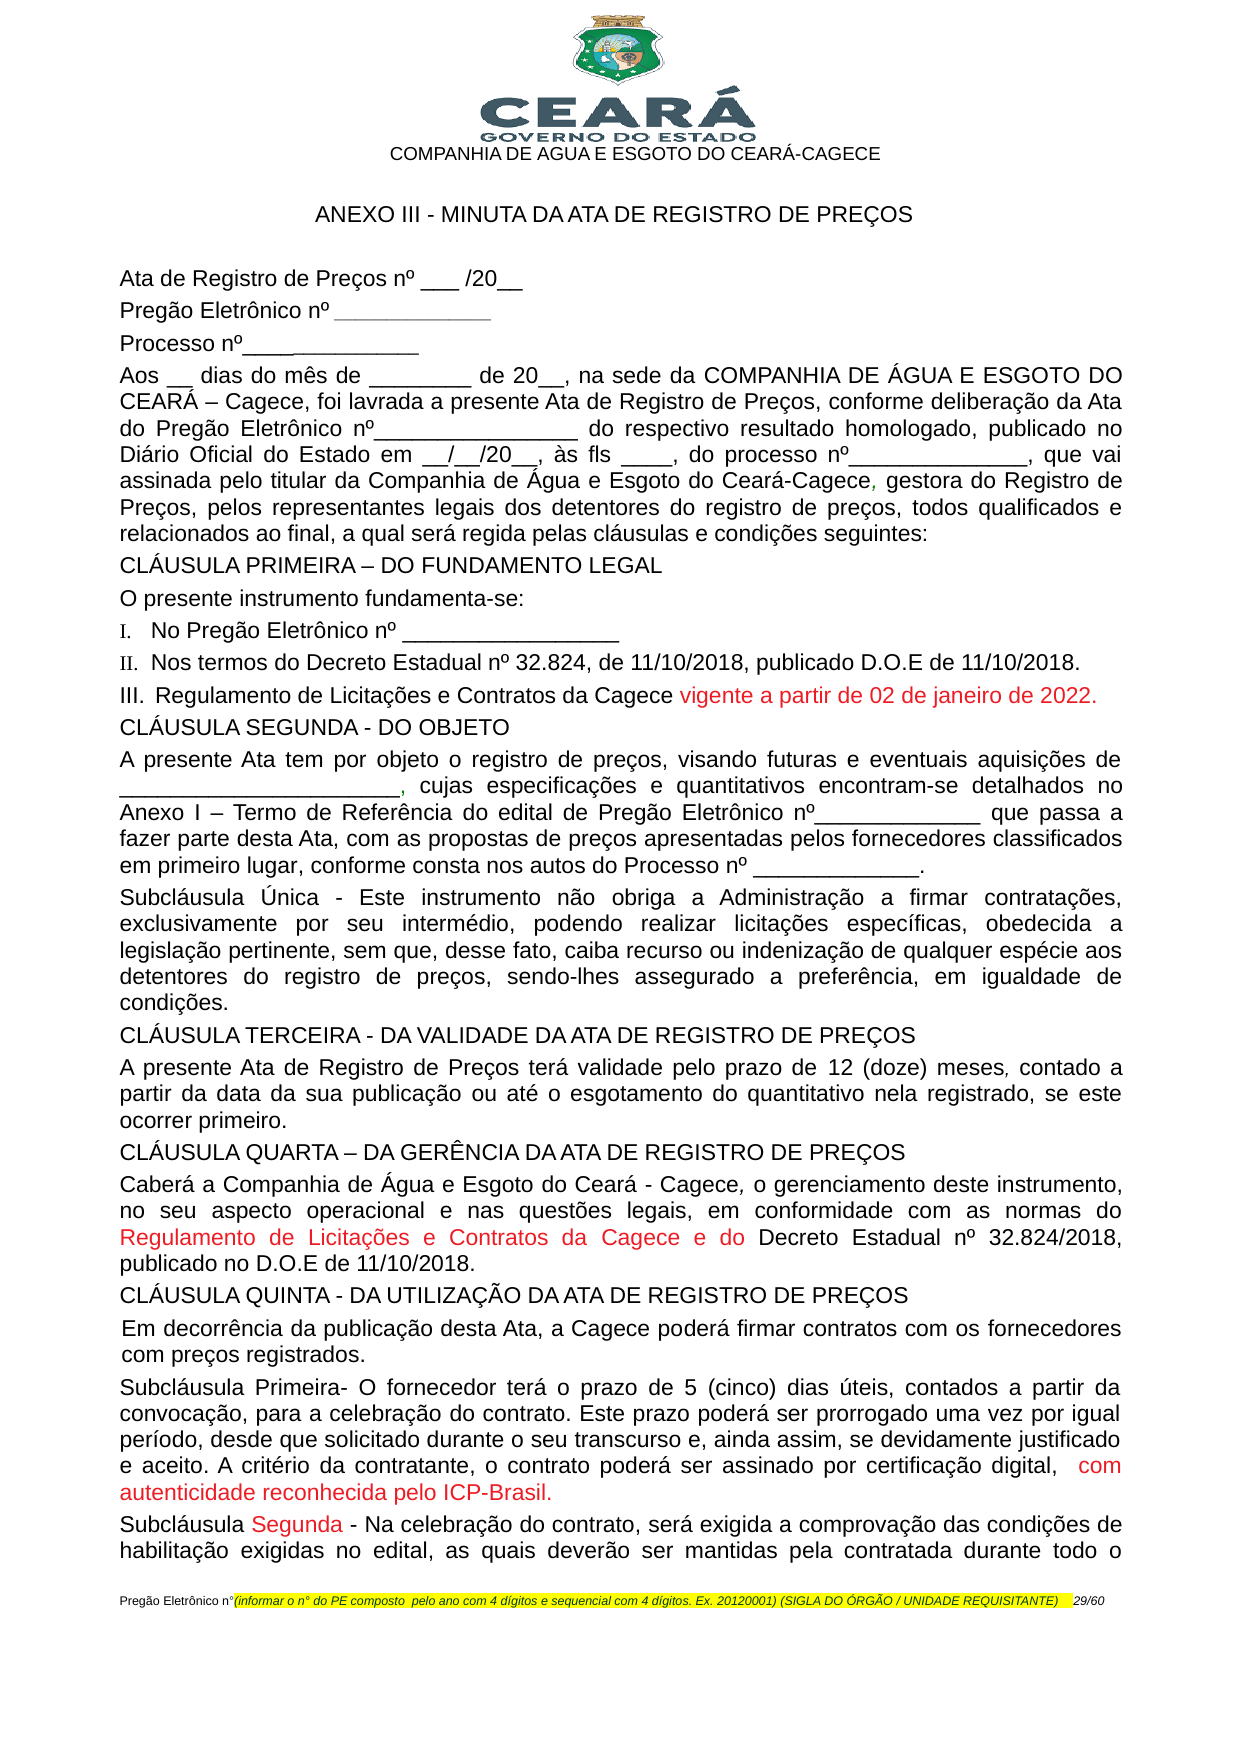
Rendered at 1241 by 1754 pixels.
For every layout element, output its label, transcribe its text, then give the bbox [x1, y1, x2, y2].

text Subcláusula Primeira- O fornecedor terá o prazo de 5 (cinco) dias úteis, contados a partir da convocação, para a celebração do contrato. Este prazo poderá ser prorrogado uma vez por igual período, desde que solicitado durante o seu transcurso e, ainda assim, se devidamente justificado e aceito. A critério da contratante, o contrato poderá ser assinado por certificação digital, com autenticidade reconhecida pelo ICP-Brasil. [119, 1373, 1121, 1505]
text Ata de Registro de Preços nº ___ /20__ [119, 265, 1123, 291]
text CLÁUSULA PRIMEIRA – DO FUNDAMENTO LEGAL [119, 552, 1123, 579]
list Nos termos do Decreto Estadual nº 32.824, de 11/10/2018, publicado D.O.E de 11/10/2018. [119, 649, 1121, 676]
text Pregão Eletrônico nº _______________ [119, 297, 1123, 324]
list No Pregão Eletrônico nº _________________ [119, 617, 1121, 643]
text Caberá a Companhia de Água e Esgoto do Ceará - Cagece, o gerenciamento deste instrumento, no seu aspecto operacional e nas questões legais, em conformidade com as normas do Regulamento de Licitações e Contratos da Cagece e do Decreto Estadual nº 32.824/2018, publicado no D.O.E de 11/10/2018. [119, 1171, 1123, 1277]
text ANEXO III - MINUTA DA ATA DE REGISTRO DE PREÇOS [119, 201, 1121, 227]
text CLÁUSULA QUARTA – DA GERÊNCIA DA ATA DE REGISTRO DE PREÇOS [119, 1139, 1123, 1165]
picture [454, 10, 783, 146]
text Processo nº________________ [119, 330, 1123, 356]
text Subcláusula Única - Este instrumento não obriga a Administração a firmar contratações, exclusivamente por seu intermédio, podendo realizar licitações específicas, obedecida a legislação pertinente, sem que, desse fato, caiba recurso ou indenização de qualquer espécie aos detentores do registro de preços, sendo-lhes assegurado a preferência, em igualdade de condições. [119, 884, 1123, 1016]
text Aos __ dias do mês de ________ de 20__, na sede da COMPANHIA DE ÁGUA E ESGOTO DO CEARÁ – Cagece, foi lavrada a presente Ata de Registro de Preços, conforme deliberação da Ata do Pregão Eletrônico nº________________ do respectivo resultado homologado, publicado no Diário Oficial do Estado em __/__/20__, às fls ____, do processo nº______________, que vai assinada pelo titular da Companhia de Água e Esgoto do Ceará-Cagece, gestora do Registro de Preços, pelos representantes legais dos detentores do registro de preços, todos qualificados e relacionados ao final, a qual será regida pelas cláusulas e condições seguintes: [119, 362, 1123, 546]
text O presente instrumento fundamenta-se: [119, 585, 1123, 611]
text CLÁUSULA QUINTA - DA UTILIZAÇÃO DA ATA DE REGISTRO DE PREÇOS [119, 1282, 1123, 1309]
text Subcláusula Segunda - Na celebração do contrato, será exigida a comprovação das condições de habilitação exigidas no edital, as quais deverão ser mantidas pela contratada durante todo o [119, 1511, 1123, 1564]
list Regulamento de Licitações e Contratos da Cagece vigente a partir de 02 de janeiro de 2022. [119, 682, 1121, 708]
subtitle CLÁUSULA SEGUNDA - DO OBJETO [119, 714, 1121, 740]
text CLÁUSULA TERCEIRA - DA VALIDADE DA ATA DE REGISTRO DE PREÇOS [119, 1022, 1123, 1048]
text A presente Ata de Registro de Preços terá validade pelo prazo de 12 (doze) meses, contado a partir da data da sua publicação ou até o esgotamento do quantitativo nela registrado, se este ocorrer primeiro. [119, 1054, 1123, 1133]
text A presente Ata tem por objeto o registro de preços, visando futuras e eventuais aquisições de ______________________, cujas especificações e quantitativos encontram-se detalhados no Anexo I – Termo de Referência do edital de Pregão Eletrônico nº_____________ que passa a fazer parte desta Ata, com as propostas de preços apresentadas pelos fornecedores classificados em primeiro lugar, conforme consta nos autos do Processo nº _____________. [119, 746, 1123, 878]
text Em decorrência da publicação desta Ata, a Cagece poderá firmar contratos com os fornecedores com preços registrados. [121, 1315, 1121, 1367]
